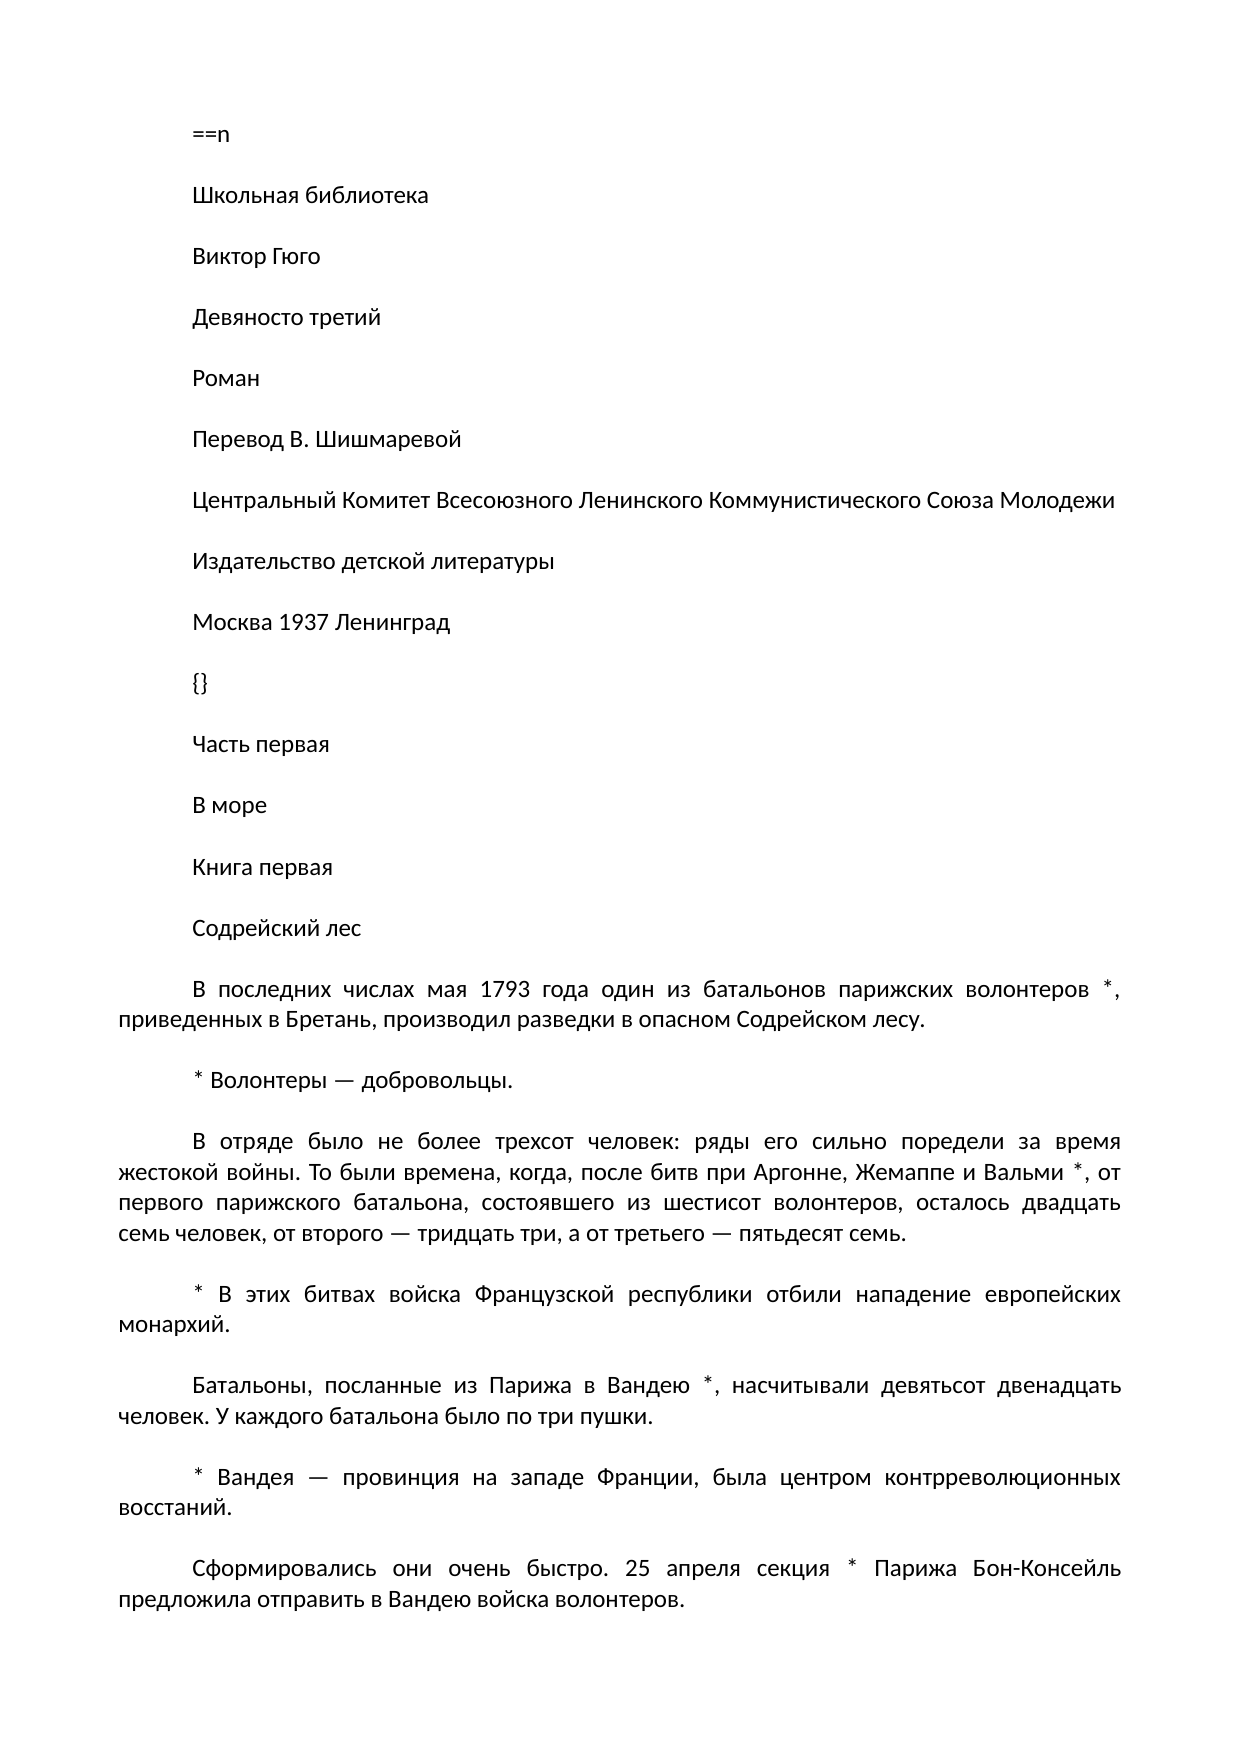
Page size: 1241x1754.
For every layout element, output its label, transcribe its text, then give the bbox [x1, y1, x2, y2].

text Издательство детской литературы [118, 545, 1122, 576]
text Виктор Гюго [118, 240, 1122, 271]
text * Вандея — провинция на западе Франции, была центром контрреволюционных восстаний. [118, 1461, 1122, 1522]
text Книга первая [118, 851, 1122, 881]
text Школьная библиотека [118, 179, 1122, 210]
text В отряде было не более трехсот человек: ряды его сильно поредели за время жестокой войны. То были времена, когда, после битв при Аргонне, Жемаппе и Вальми *, от первого парижского батальона, состоявшего из шестисот волонтеров, осталось двадцать семь человек, от второго — тридцать три, а от третьего — пятьдесят семь. [118, 1125, 1122, 1247]
text {} [118, 667, 1122, 698]
text Центральный Комитет Всесоюзного Ленинского Коммунистического Союза Молодежи [118, 484, 1122, 515]
text ==n [118, 118, 1122, 149]
text В море [118, 789, 1122, 820]
text Роман [118, 362, 1122, 393]
text Сформировались они очень быстро. 25 апреля секция * Парижа Бон-Консейль предложила отправить в Вандею войска волонтеров. [118, 1553, 1122, 1614]
text Батальоны, посланные из Парижа в Вандею *, насчитывали девятьсот двенадцать человек. У каждого батальона было по три пушки. [118, 1369, 1122, 1431]
text * Волонтеры — добровольцы. [118, 1064, 1122, 1095]
text Москва 1937 Ленинград [118, 606, 1122, 637]
text Девяносто третий [118, 301, 1122, 332]
text * В этих битвах войска Французской республики отбили нападение европейских монархий. [118, 1278, 1122, 1339]
text Содрейский лес [118, 912, 1122, 942]
text Перевод В. Шишмаревой [118, 423, 1122, 454]
text Часть первая [118, 728, 1122, 759]
text В последних числах мая 1793 года один из батальонов парижских волонтеров *, приведенных в Бретань, производил разведки в опасном Содрейском лесу. [118, 973, 1122, 1034]
